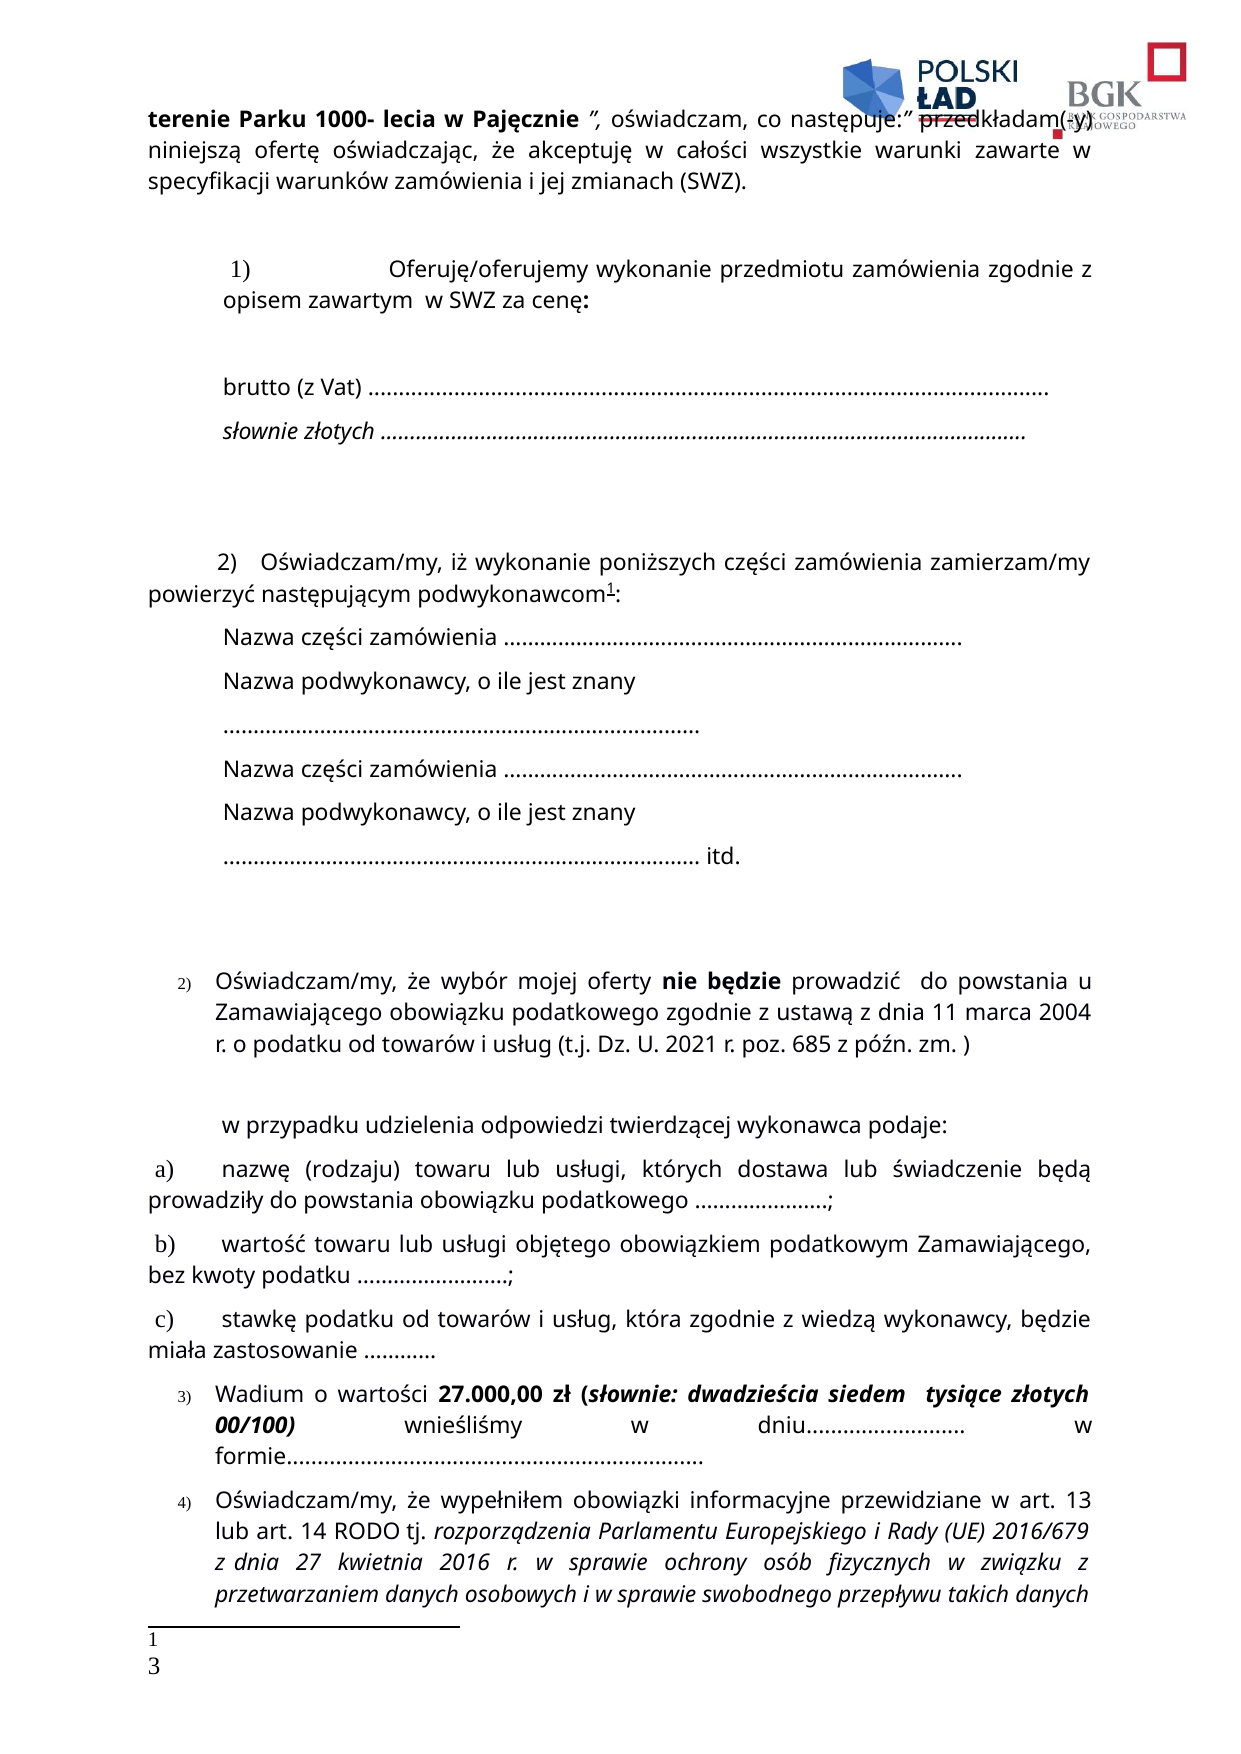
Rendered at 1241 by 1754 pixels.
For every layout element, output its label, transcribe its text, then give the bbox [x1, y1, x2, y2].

text ……………………………………………………………….…… itd. [223, 840, 1092, 871]
text słownie złotych .............................................................................................................. [223, 415, 1092, 446]
text Nazwa podwykonawcy, o ile jest znany [223, 665, 1092, 696]
list Oferuję/oferujemy wykonanie przedmiotu zamówienia zgodnie z opisem zawartym w SWZ za cenę: [223, 253, 1092, 315]
list wartość towaru lub usługi objętego obowiązkiem podatkowym Zamawiającego, bez kwoty podatku …………………….; [148, 1228, 1092, 1290]
text 2) Oświadczam/my, iż wykonanie poniższych części zamówienia zamierzam/my powierzyć następującym podwykonawcom: [148, 546, 1092, 609]
list Wadium o wartości 27.000,00 zł (słownie: dwadzieścia siedem tysiące złotych 00/100) wnieśliśmy w dniu.......................... w formie.................................................................... [177, 1378, 1092, 1471]
list Oświadczam/my, że wypełniłem obowiązki informacyjne przewidziane w art. 13 lub art. 14 RODO tj. rozporządzenia Parlamentu Europejskiego i Rady (UE) 2016/679 z dnia 27 kwietnia 2016 r. w sprawie ochrony osób fizycznych w związku z przetwarzaniem danych osobowych i w sprawie swobodnego przepływu takich danych [177, 1484, 1092, 1609]
text Nazwa części zamówienia …………………………………………………………………. [223, 753, 1092, 784]
list stawkę podatku od towarów i usług, która zgodnie z wiedzą wykonawcy, będzie miała zastosowanie ………… [148, 1303, 1092, 1365]
text w przypadku udzielenia odpowiedzi twierdzącej wykonawca podaje: [222, 1109, 1092, 1140]
text Nazwa części zamówienia …………………………………………………………………. [223, 621, 1092, 653]
text ……………………………………………………………….…… [223, 709, 1092, 740]
text brutto (z Vat) ............................................................................................................... [223, 371, 1092, 403]
list nazwę (rodzaju) towaru lub usługi, których dostawa lub świadczenie będą prowadziły do powstania obowiązku podatkowego ………………….; [148, 1153, 1092, 1215]
text Nazwa podwykonawcy, o ile jest znany [223, 796, 1092, 828]
text terenie Parku 1000- lecia w Pajęcznie ”, oświadczam, co następuje:” przedkładam(-y) niniejszą ofertę oświadczając, że akceptuję w całości wszystkie warunki zawarte w specyfikacji warunków zamówienia i jej zmianach (SWZ). [148, 103, 1092, 196]
list Oświadczam/my, że wybór mojej oferty nie będzie prowadzić do powstania u Zamawiającego obowiązku podatkowego zgodnie z ustawą z dnia 11 marca 2004 r. o podatku od towarów i usług (t.j. Dz. U. 2021 r. poz. 685 z późn. zm. ) [177, 965, 1092, 1059]
